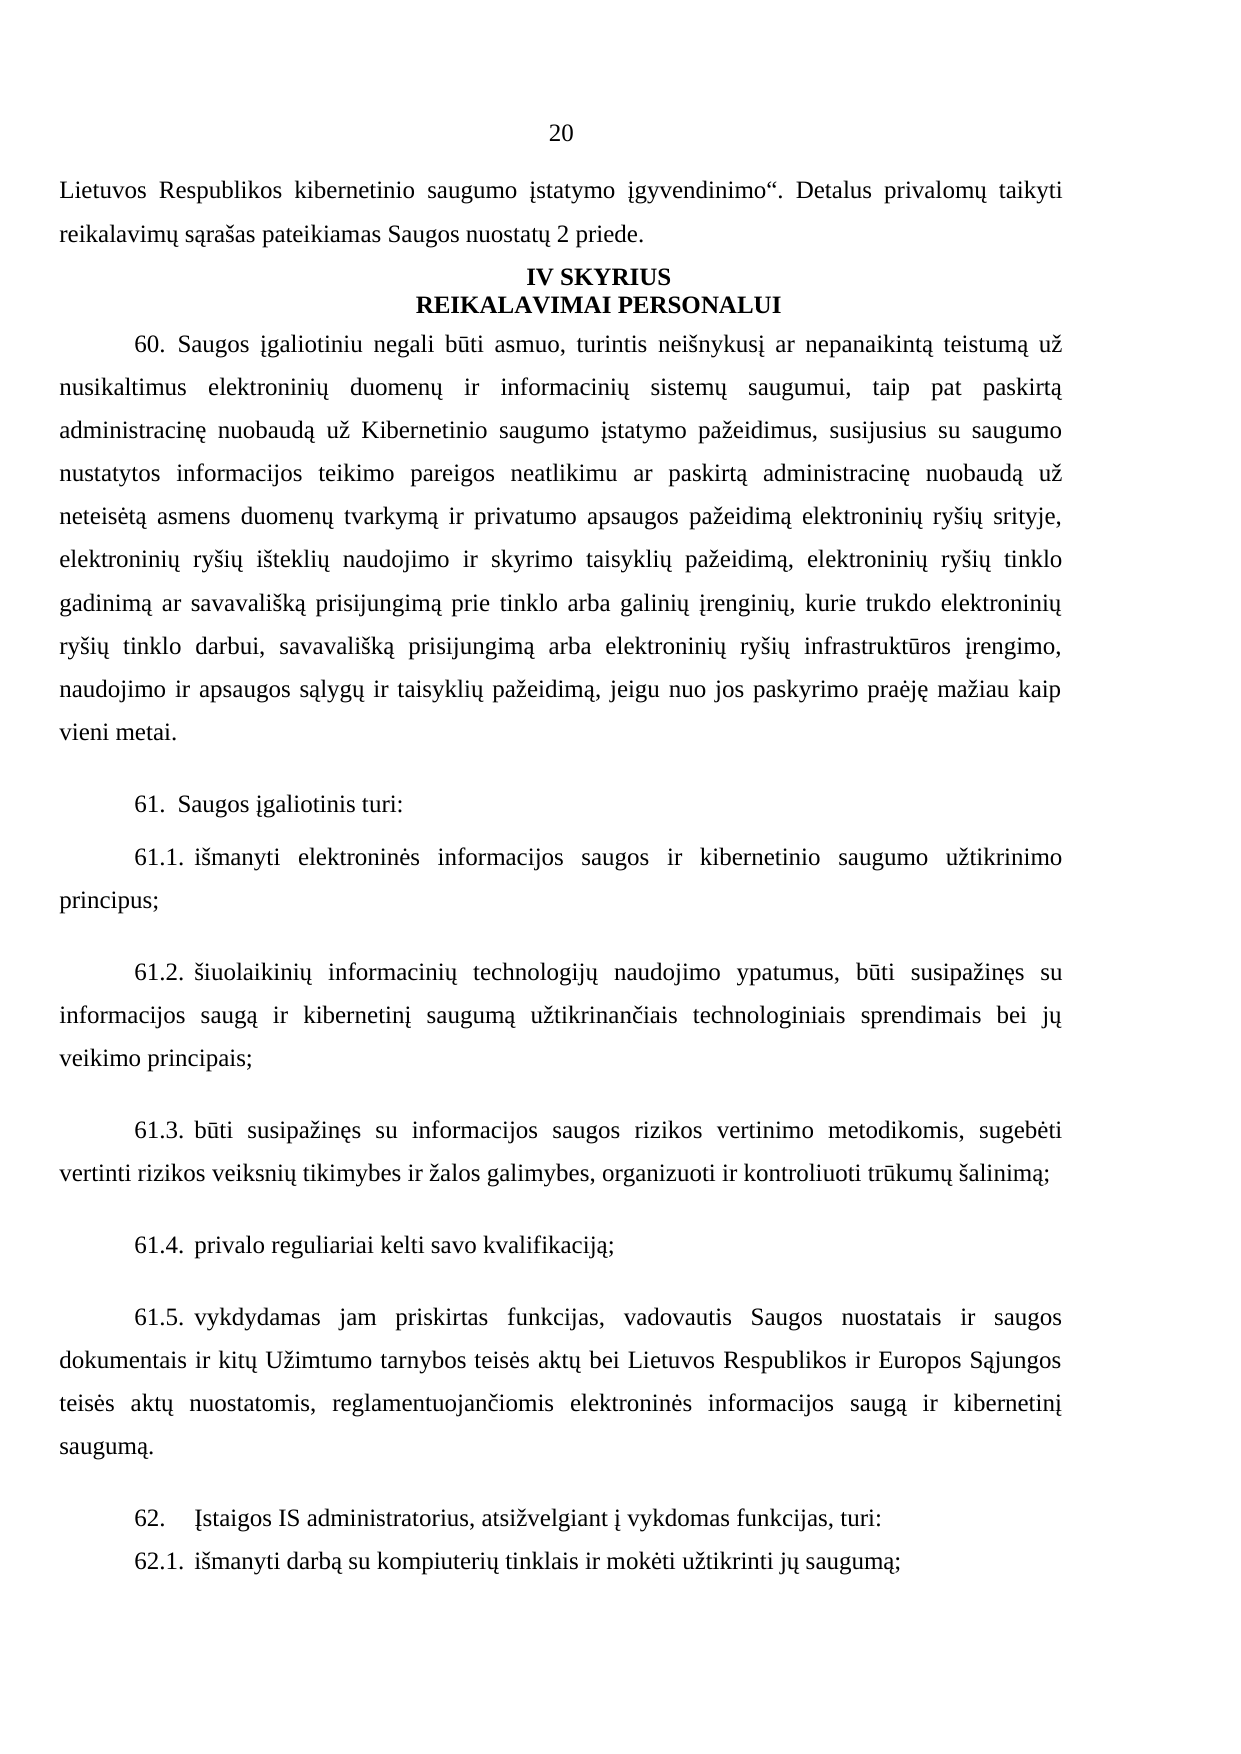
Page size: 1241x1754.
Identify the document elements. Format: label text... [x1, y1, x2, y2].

text 61.5. vykdydamas jam priskirtas funkcijas, vadovautis Saugos nuostatais ir saugos dokumentais ir kitų Užimtumo tarnybos teisės aktų bei Lietuvos Respublikos ir Europos Sąjungos teisės aktų nuostatomis, reglamentuojančiomis elektroninės informacijos saugą ir kibernetinį saugumą. [59, 1302, 1063, 1460]
text 61. Saugos įgaliotinis turi: [59, 789, 1063, 818]
text 60. Saugos įgaliotiniu negali būti asmuo, turintis neišnykusį ar nepanaikintą teistumą už nusikaltimus elektroninių duomenų ir informacinių sistemų saugumui, taip pat paskirtą administracinę nuobaudą už Kibernetinio saugumo įstatymo pažeidimus, susijusius su saugumo nustatytos informacijos teikimo pareigos neatlikimu ar paskirtą administracinę nuobaudą už neteisėtą asmens duomenų tvarkymą ir privatumo apsaugos pažeidimą elektroninių ryšių srityje, elektroninių ryšių išteklių naudojimo ir skyrimo taisyklių pažeidimą, elektroninių ryšių tinklo gadinimą ar savavališką prisijungimą prie tinklo arba galinių įrenginių, kurie trukdo elektroninių ryšių tinklo darbui, savavališką prisijungimą arba elektroninių ryšių infrastruktūros įrengimo, naudojimo ir apsaugos sąlygų ir taisyklių pažeidimą, jeigu nuo jos paskyrimo praėję mažiau kaip vieni metai. [59, 329, 1063, 746]
text REIKALAVIMAI PERSONALUI [59, 291, 1063, 319]
text IV SKYRIUS [59, 262, 1063, 291]
text 61.3. būti susipažinęs su informacijos saugos rizikos vertinimo metodikomis, sugebėti vertinti rizikos veiksnių tikimybes ir žalos galimybes, organizuoti ir kontroliuoti trūkumų šalinimą; [59, 1115, 1063, 1187]
text 61.1. išmanyti elektroninės informacijos saugos ir kibernetinio saugumo užtikrinimo principus; [59, 842, 1063, 913]
text 61.4. privalo reguliariai kelti savo kvalifikaciją; [59, 1230, 1063, 1258]
text 61.2. šiuolaikinių informacinių technologijų naudojimo ypatumus, būti susipažinęs su informacijos saugą ir kibernetinį saugumą užtikrinančiais technologiniais sprendimais bei jų veikimo principais; [59, 957, 1063, 1072]
text 62.1. išmanyti darbą su kompiuterių tinklais ir mokėti užtikrinti jų saugumą; [59, 1546, 1063, 1575]
text 62. Įstaigos IS administratorius, atsižvelgiant į vykdomas funkcijas, turi: [59, 1503, 1063, 1532]
text Lietuvos Respublikos kibernetinio saugumo įstatymo įgyvendinimo“. Detalus privalomų taikyti reikalavimų sąrašas pateikiamas Saugos nuostatų 2 priede. [59, 176, 1063, 247]
